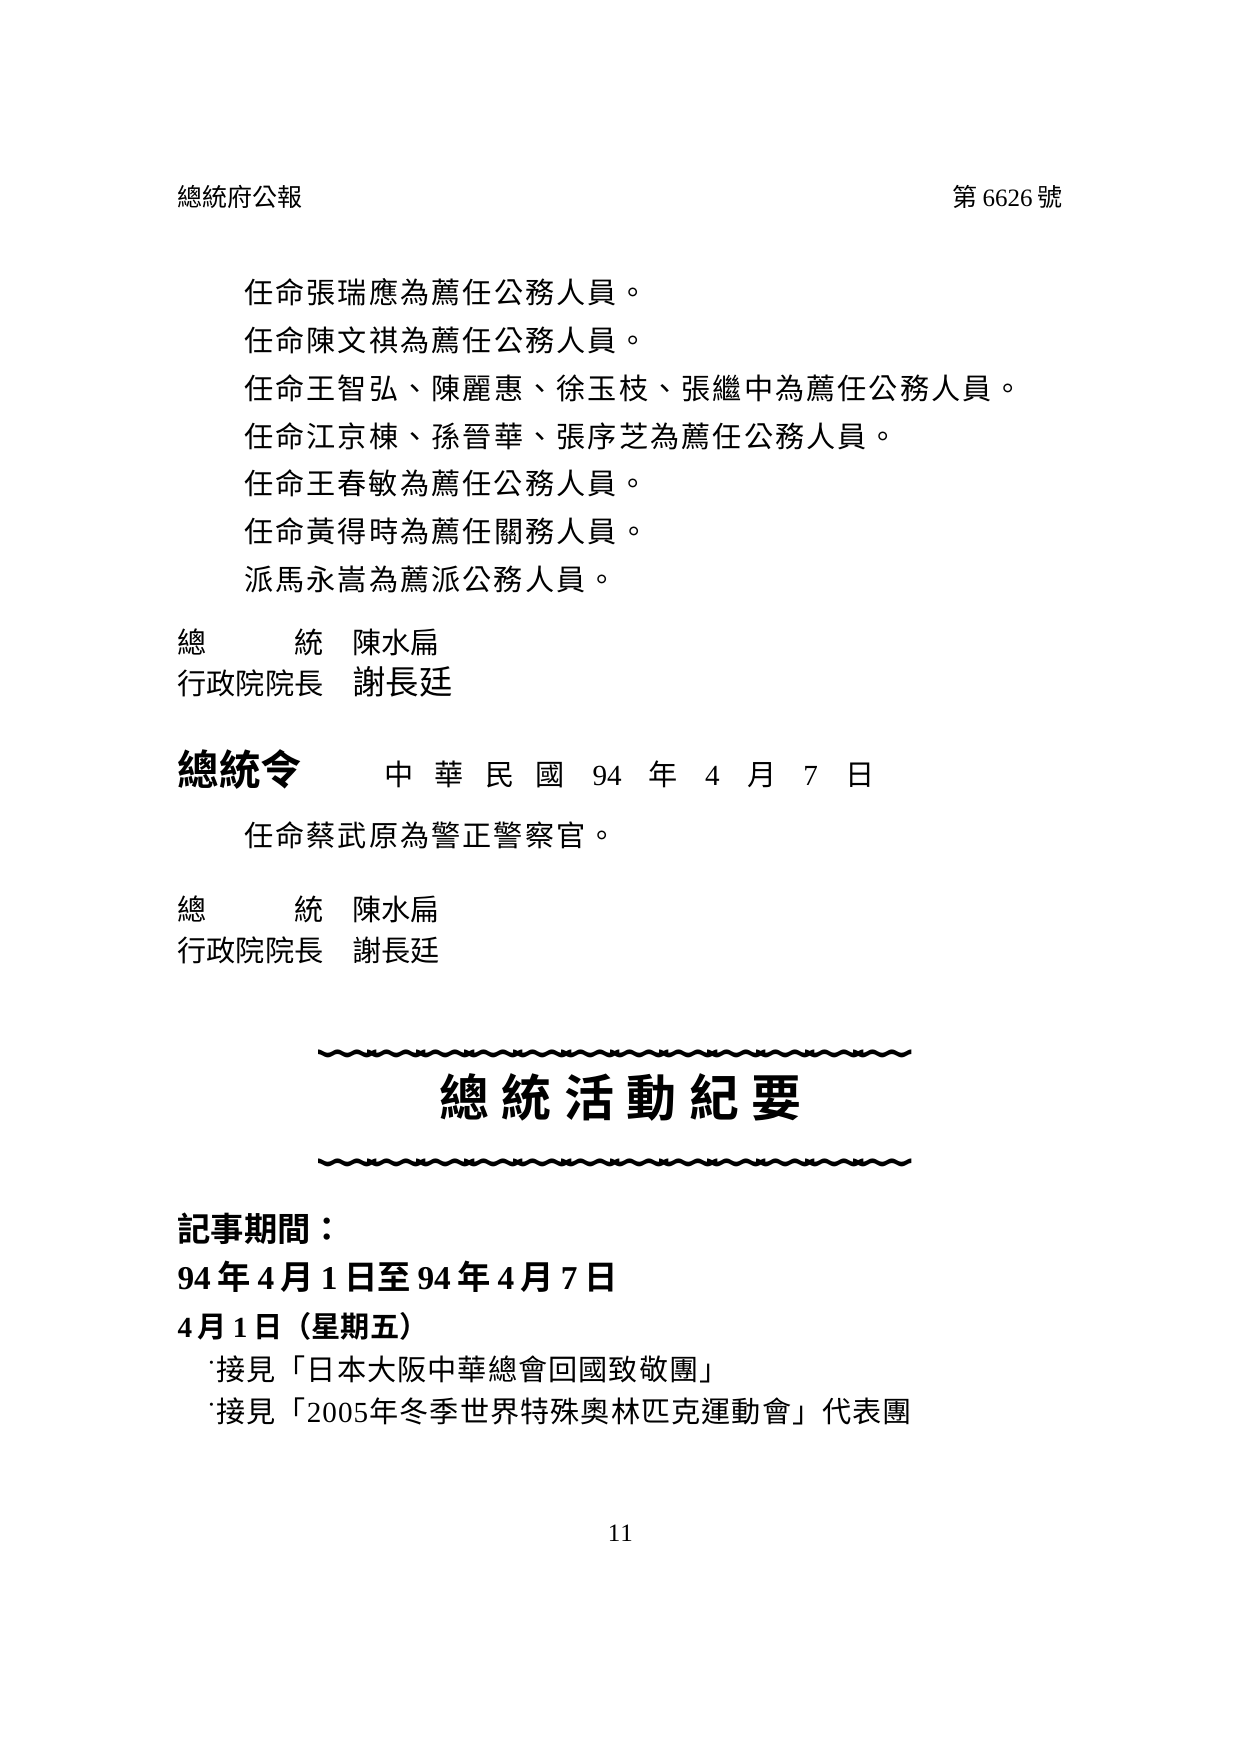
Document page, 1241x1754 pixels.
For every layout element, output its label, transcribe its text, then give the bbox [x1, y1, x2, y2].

text 派馬永嵩為薦派公務人員。 [177, 552, 1063, 600]
text 任命王智弘、陳麗惠、徐玉枝、張繼中為薦任公務人員。 [177, 361, 1063, 409]
table_header 總統令 [174, 728, 381, 817]
text 行政院院長 謝長廷 [177, 661, 1063, 703]
text 總 統 陳水扁 [177, 620, 1063, 661]
text ˙接見「2005年冬季世界特殊奧林匹克運動會」代表團 [206, 1389, 1063, 1431]
text 記事期間： [177, 1203, 1063, 1251]
text 4月1日（星期五） [177, 1299, 1063, 1347]
text ﹏﹏﹏﹏﹏﹏﹏﹏﹏﹏﹏﹏ [177, 1141, 1063, 1166]
text 任命蔡武原為警正警察官。 [177, 817, 1063, 854]
text 任命陳文祺為薦任公務人員。 [177, 313, 1063, 361]
text ˙接見「日本大阪中華總會回國致敬團」 [206, 1347, 1063, 1389]
text 任命江京棟、孫晉華、張序芝為薦任公務人員。 [177, 409, 1063, 457]
text 行政院院長 謝長廷 [177, 928, 1063, 970]
text 任命黃得時為薦任關務人員。 [177, 504, 1063, 552]
table_header 中華民國94年4月7日 [381, 728, 877, 817]
text ﹏﹏﹏﹏﹏﹏﹏﹏﹏﹏﹏﹏ [177, 1033, 1063, 1058]
text 總 統 陳水扁 [177, 887, 1063, 928]
text 任命張瑞應為薦任公務人員。 [177, 266, 1063, 313]
text 94年4月1日至94年4月7日 [177, 1251, 1063, 1299]
text 總 統 活 動 紀 要 [177, 1070, 1063, 1128]
text 任命王春敏為薦任公務人員。 [177, 457, 1063, 504]
